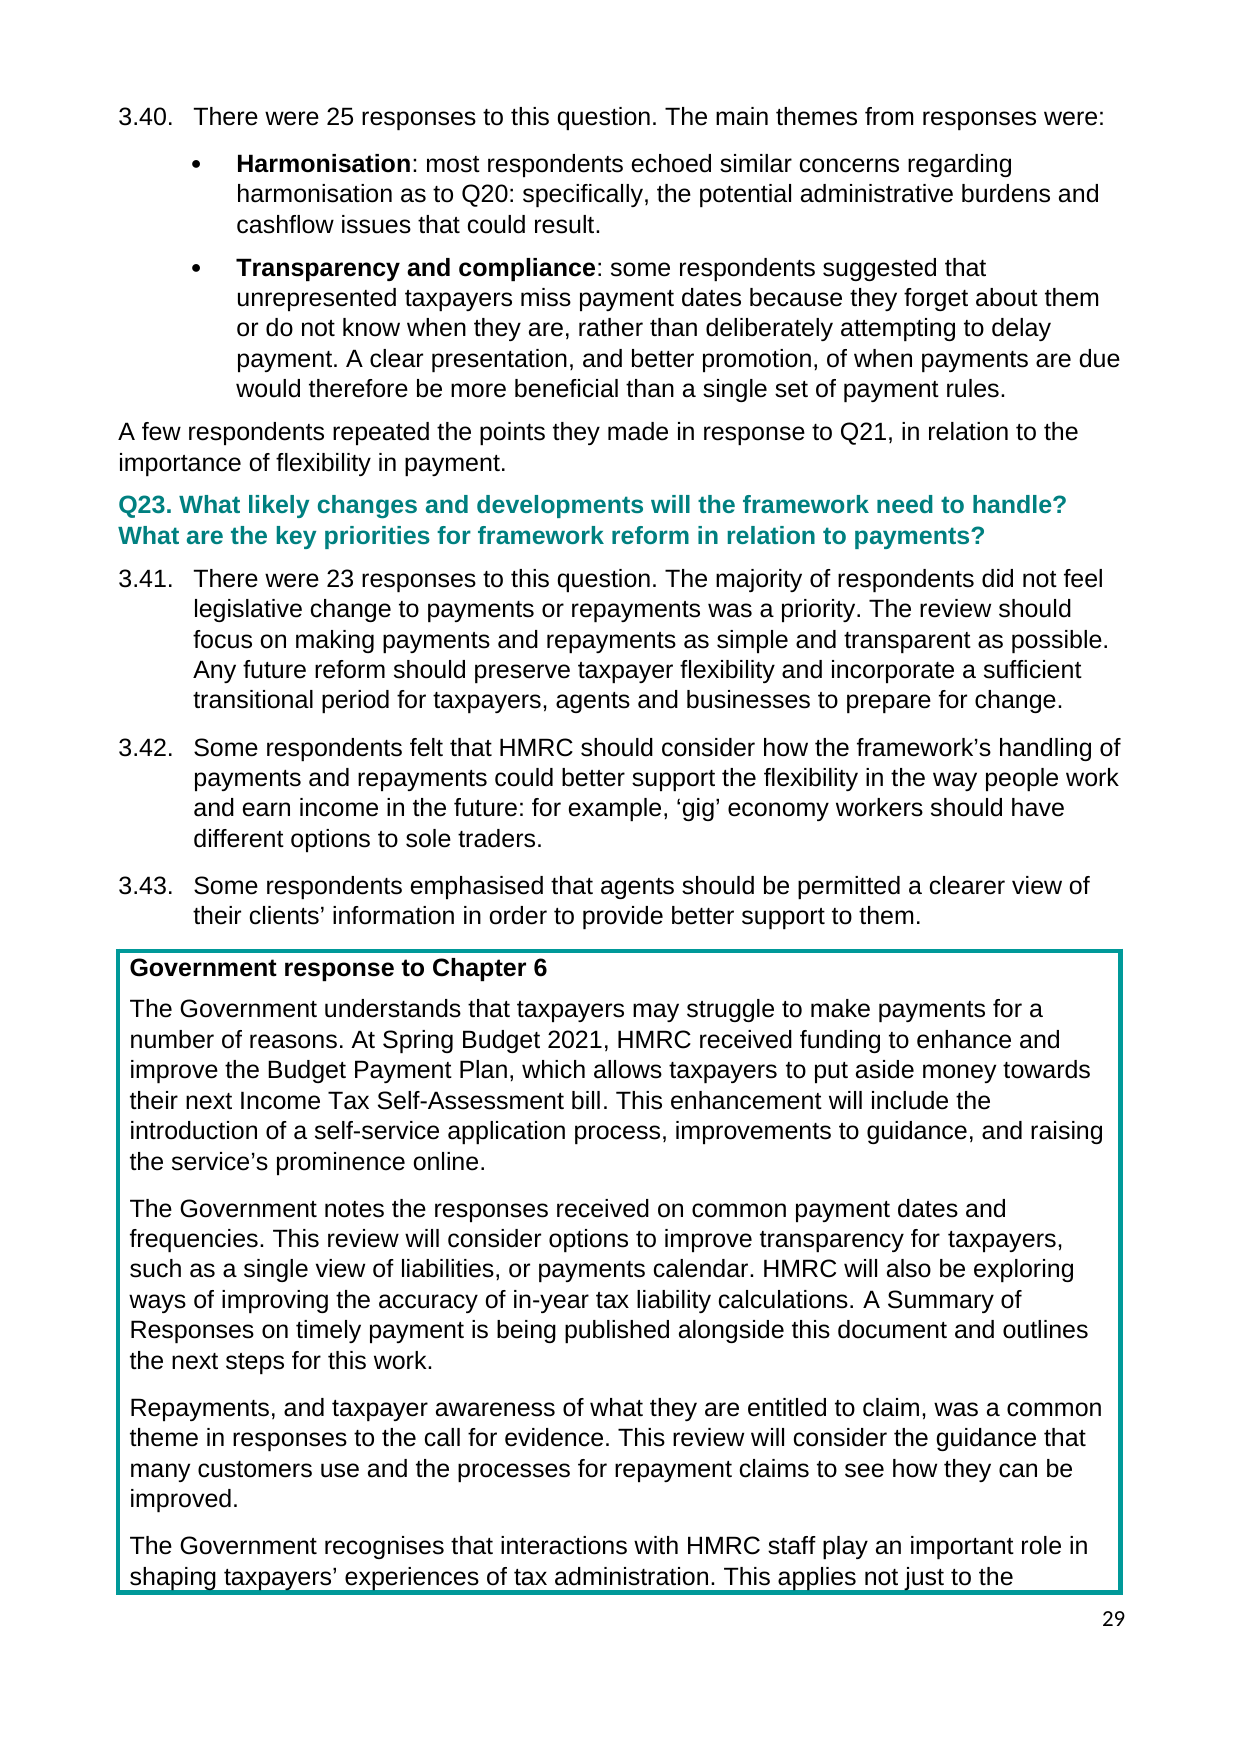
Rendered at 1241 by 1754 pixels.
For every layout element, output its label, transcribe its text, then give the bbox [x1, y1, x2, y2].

list Some respondents felt that HMRC should consider how the framework’s handling of payments and repayments could better support the flexibility in the way people work and earn income in the future: for example, ‘gig’ economy workers should have different options to sole traders. [118, 733, 1125, 853]
text A few respondents repeated the points they made in response to Q21, in relation to the importance of flexibility in payment. [118, 417, 1125, 476]
list There were 23 responses to this question. The majority of respondents did not feel legislative change to payments or repayments was a priority. The review should focus on making payments and repayments as simple and transparent as possible. Any future reform should preserve taxpayer flexibility and incorporate a sufficient transitional period for taxpayers, agents and businesses to prepare for change. [118, 564, 1125, 714]
text Q23. What likely changes and developments will the framework need to handle? What are the key priorities for framework reform in relation to payments? [118, 491, 1125, 550]
list Transparency and compliance: some respondents suggested that unrepresented taxpayers miss payment dates because they forget about them or do not know when they are, rather than deliberately attempting to delay payment. A clear presentation, and better promotion, of when payments are due would therefore be more beneficial than a single set of payment rules. [192, 253, 1125, 403]
list There were 25 responses to this question. The main themes from responses were: [118, 102, 1125, 131]
list Harmonisation: most respondents echoed similar concerns regarding harmonisation as to Q20: specifically, the potential administrative burdens and cashflow issues that could result. [192, 149, 1125, 238]
table_header Government response to Chapter 6 The Government understands that taxpayers may struggle to make payments for a number of reasons. At Spring Budget 2021, HMRC received funding to enhance and improve the Budget Payment Plan, which allows taxpayers to put aside money towards their next Income Tax Self-Assessment bill. This enhancement will include the introduction of a self-service application process, improvements to guidance, and raising the service’s prominence online. The Government notes the responses received on common payment dates and frequencies. This review will consider options to improve transparency for taxpayers, such as a single view of liabilities, or payments calendar. HMRC will also be exploring ways of improving the accuracy of in-year tax liability calculations. A Summary of Responses on timely payment is being published alongside this document and outlines the next steps for this work. Repayments, and taxpayer awareness of what they are entitled to claim, was a common theme in responses to the call for evidence. This review will consider the guidance that many customers use and the processes for repayment claims to see how they can be improved. The Government recognises that interactions with HMRC staff play an important role in shaping taxpayers’ experiences of tax administration. This applies not just to the [120, 953, 1118, 1590]
list Some respondents emphasised that agents should be permitted a clearer view of their clients’ information in order to provide better support to them. [118, 871, 1125, 930]
